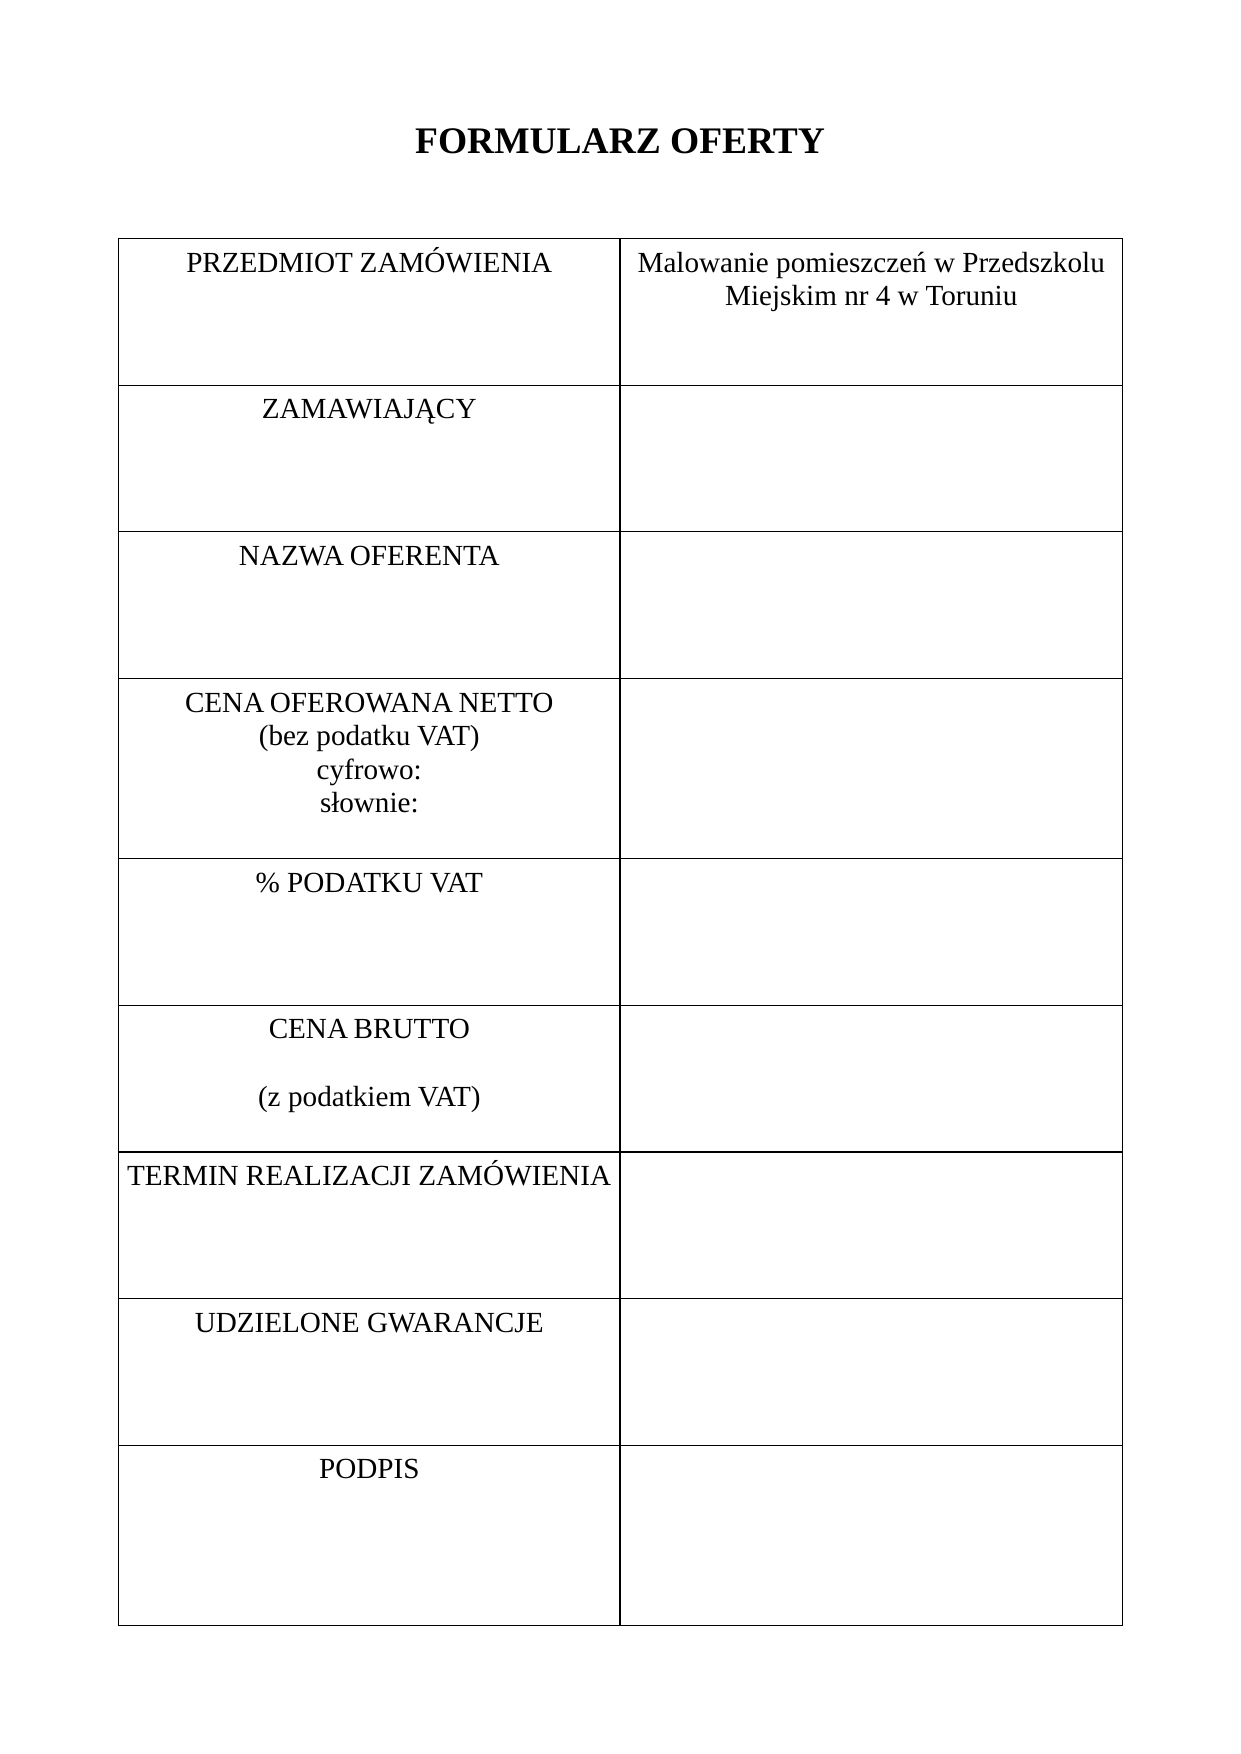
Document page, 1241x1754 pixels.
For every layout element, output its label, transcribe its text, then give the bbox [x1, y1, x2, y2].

table_cell [621, 859, 1122, 1005]
table_cell [621, 1006, 1122, 1151]
table_cell CENA OFEROWANA NETTO (bez podatku VAT) cyfrowo: słownie: [119, 679, 619, 858]
table_cell [621, 1153, 1122, 1298]
table_cell TERMIN REALIZACJI ZAMÓWIENIA [119, 1153, 619, 1298]
text FORMULARZ OFERTY [118, 118, 1122, 161]
table_cell [621, 1299, 1122, 1445]
table_header Malowanie pomieszczeń w Przedszkolu Miejskim nr 4 w Toruniu [621, 239, 1122, 384]
table_header PRZEDMIOT ZAMÓWIENIA [119, 239, 619, 384]
table_cell NAZWA OFERENTA [119, 532, 619, 678]
table_cell [621, 386, 1122, 531]
table_cell ZAMAWIAJĄCY [119, 386, 619, 531]
table_cell % PODATKU VAT [119, 859, 619, 1005]
table_cell PODPIS [119, 1446, 619, 1625]
table_cell UDZIELONE GWARANCJE [119, 1299, 619, 1445]
table_cell [621, 532, 1122, 678]
table_cell CENA BRUTTO (z podatkiem VAT) [119, 1006, 619, 1151]
table_cell [621, 679, 1122, 858]
table_cell [621, 1446, 1122, 1625]
